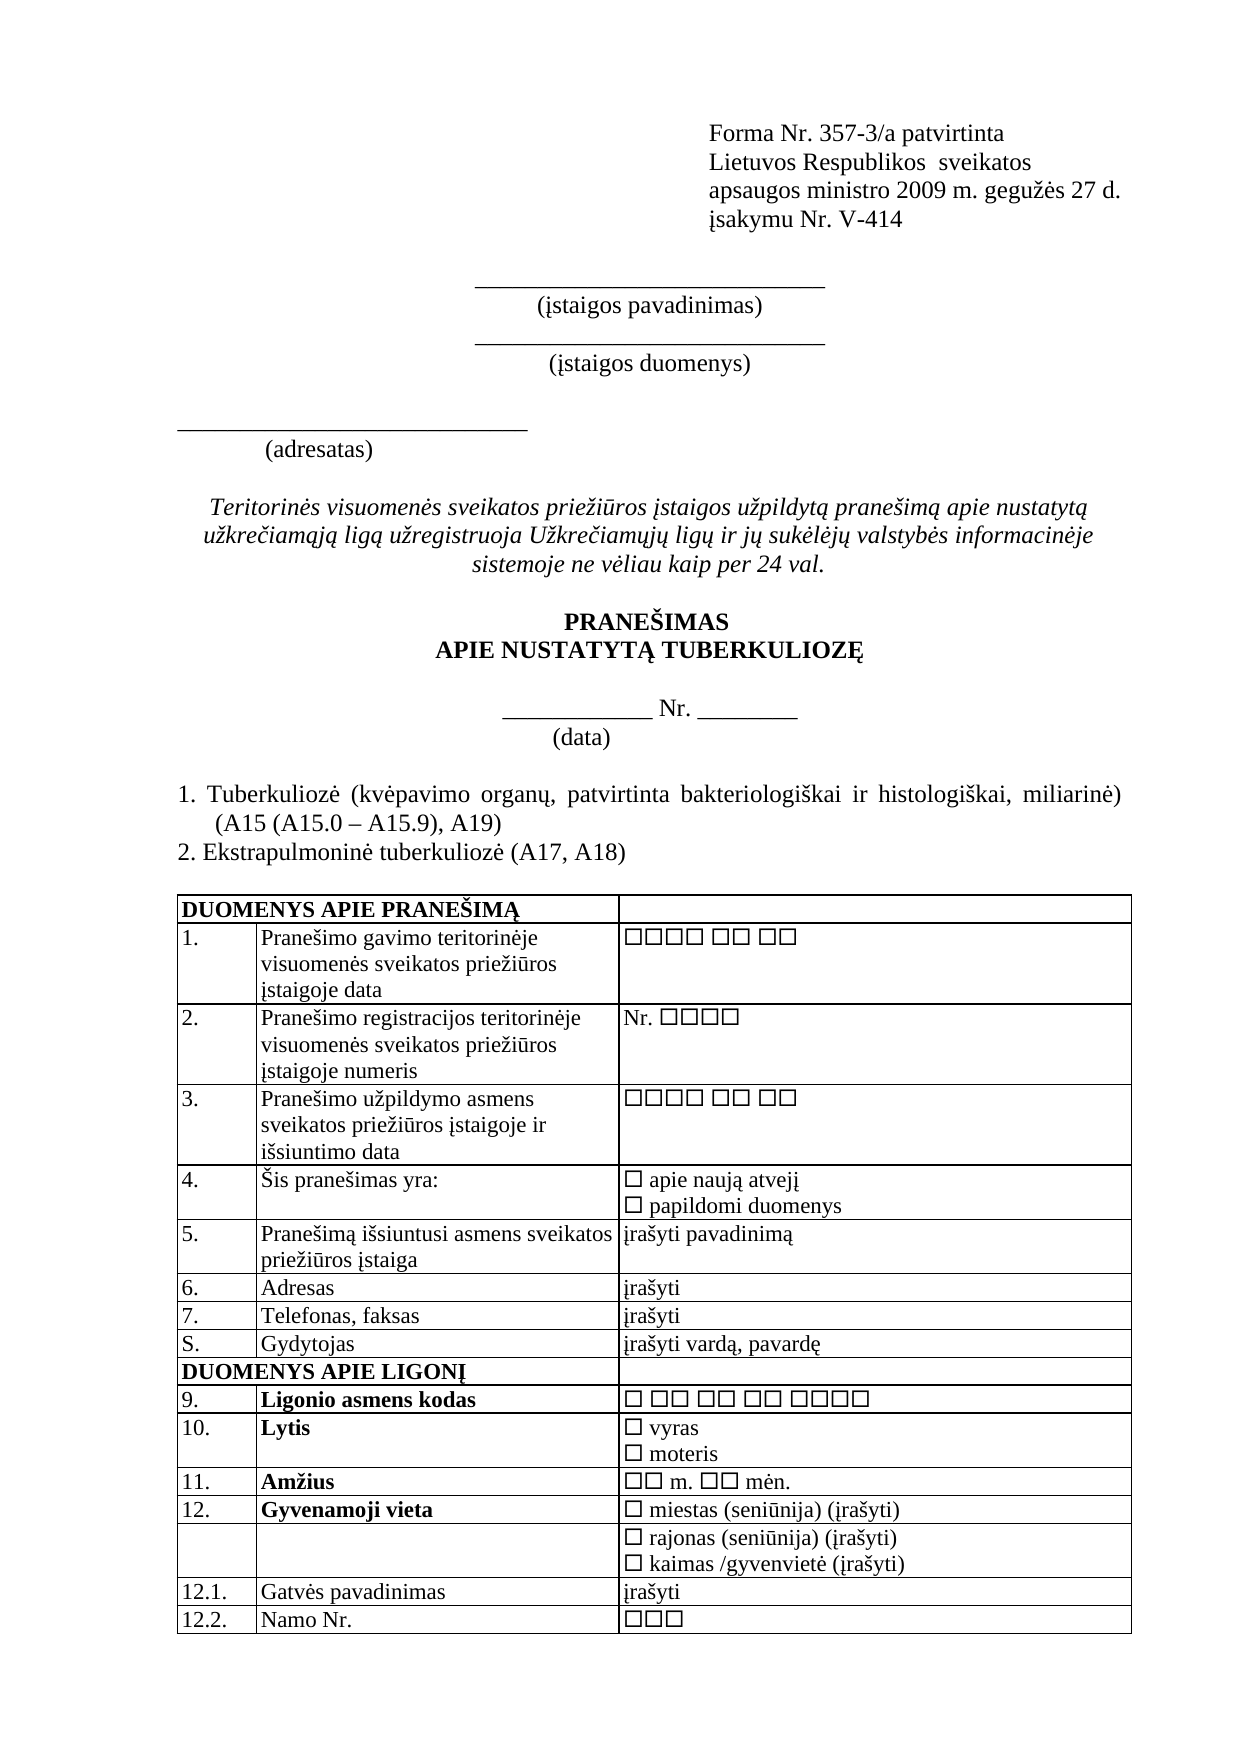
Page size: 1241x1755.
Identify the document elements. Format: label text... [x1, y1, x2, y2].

table_cell Namo Nr. [257, 1606, 618, 1632]
table_header DUOMENYS APIE PRANEŠIMĄ [178, 896, 618, 922]
table_cell [] rajonas (seniūnija) (įrašyti) [] kaimas /gyvenvietė (įrašyti) [620, 1524, 1131, 1577]
table_cell Pranešimo registracijos teritorinėje visuomenės sveikatos priežiūros įstaigoje numeris [257, 1005, 618, 1083]
table_cell 6. [178, 1274, 256, 1301]
table_cell 1. [178, 924, 256, 1003]
table_cell įrašyti [620, 1578, 1131, 1604]
text ____________________________ [177, 262, 1122, 291]
table_cell 9. [178, 1386, 256, 1412]
text Lietuvos Respublikos sveikatos [177, 147, 1122, 176]
table_cell 12. [178, 1496, 256, 1522]
table_cell S. [178, 1330, 256, 1356]
table_cell 12.1. [178, 1578, 256, 1604]
table_cell [] apie naują atvejį [] papildomi duomenys [620, 1166, 1131, 1218]
table_cell Pranešimo užpildymo asmens sveikatos priežiūros įstaigoje ir išsiuntimo data [257, 1085, 618, 1164]
table_cell įrašyti vardą, pavardę [620, 1330, 1131, 1356]
text apsaugos ministro 2009 m. gegužės 27 d. [177, 176, 1122, 204]
table_cell 7. [178, 1302, 256, 1328]
text 2. Ekstrapulmoninė tuberkuliozė (A17, A18) [177, 837, 1122, 866]
table_cell įrašyti pavadinimą [620, 1220, 1131, 1273]
text ____________________________ [177, 319, 1122, 348]
table_cell įrašyti [620, 1302, 1131, 1328]
table_cell Gatvės pavadinimas [257, 1578, 618, 1604]
table_cell Ligonio asmens kodas [257, 1386, 618, 1412]
table_cell Telefonas, faksas [257, 1302, 618, 1328]
text (įstaigos duomenys) [177, 348, 1122, 377]
table_cell 4. [178, 1166, 256, 1218]
text APIE NUSTATYTĄ TUBERKULIOZĘ [177, 636, 1122, 664]
table_cell 11. [178, 1468, 256, 1494]
text Forma Nr. 357-3/a patvirtinta [709, 118, 1122, 147]
table_cell [][] m. [][] mėn. [620, 1468, 1131, 1494]
table_cell Nr. [][][][] [620, 1005, 1131, 1083]
text (adresatas) [177, 434, 1122, 463]
table_header [620, 896, 1131, 922]
table_cell Adresas [257, 1274, 618, 1301]
table_cell Šis pranešimas yra: [257, 1166, 618, 1218]
table_cell 2. [178, 1005, 256, 1083]
table_cell Pranešimo gavimo teritorinėje visuomenės sveikatos priežiūros įstaigoje data [257, 924, 618, 1003]
table_cell 10. [178, 1414, 256, 1467]
table_cell 3. [178, 1085, 256, 1164]
table_cell [620, 1358, 1131, 1384]
text (įstaigos pavadinimas) [177, 291, 1122, 319]
table_cell Amžius [257, 1468, 618, 1494]
table_cell 12.2. [178, 1606, 256, 1632]
table_cell [] vyras [] moteris [620, 1414, 1131, 1467]
table_cell Lytis [257, 1414, 618, 1467]
table_cell DUOMENYS APIE LIGONĮ [178, 1358, 618, 1384]
text įsakymu Nr. V-414 [177, 204, 1122, 233]
table_cell [][][] [620, 1606, 1131, 1632]
text Teritorinės visuomenės sveikatos priežiūros įstaigos užpildytą pranešimą apie nustatytą užkrečiamąją ligą užregistruoja Užkrečiamųjų ligų ir jų sukėlėjų valstybės informacinėje sistemoje ne vėliau kaip per 24 val. [177, 492, 1122, 578]
table_cell [257, 1524, 618, 1577]
text 1. Tuberkuliozė (kvėpavimo organų, patvirtinta bakteriologiškai ir histologiškai, miliarinė) (A15 (A15.0 – A15.9), A19) [177, 779, 1122, 837]
text ____________________________ [177, 406, 1122, 434]
table_cell    [][][][] [][] [][] [620, 1085, 1131, 1164]
table_cell Gyvenamoji vieta [257, 1496, 618, 1522]
table_cell [] miestas (seniūnija) (įrašyti) [620, 1496, 1131, 1522]
table_cell [178, 1524, 256, 1577]
table_cell Pranešimą išsiuntusi asmens sveikatos priežiūros įstaiga [257, 1220, 618, 1273]
table_cell     [] [][][][][][][][][][] [620, 1386, 1131, 1412]
text ____________ Nr. ________ [177, 693, 1122, 722]
table_cell 5. [178, 1220, 256, 1273]
text PRANEŠIMAS [177, 607, 1122, 636]
table_cell Gydytojas [257, 1330, 618, 1356]
table_cell įrašyti [620, 1274, 1131, 1301]
table_cell   [][][][] [][] [][] [620, 924, 1131, 1003]
text (data) [552, 722, 1122, 751]
